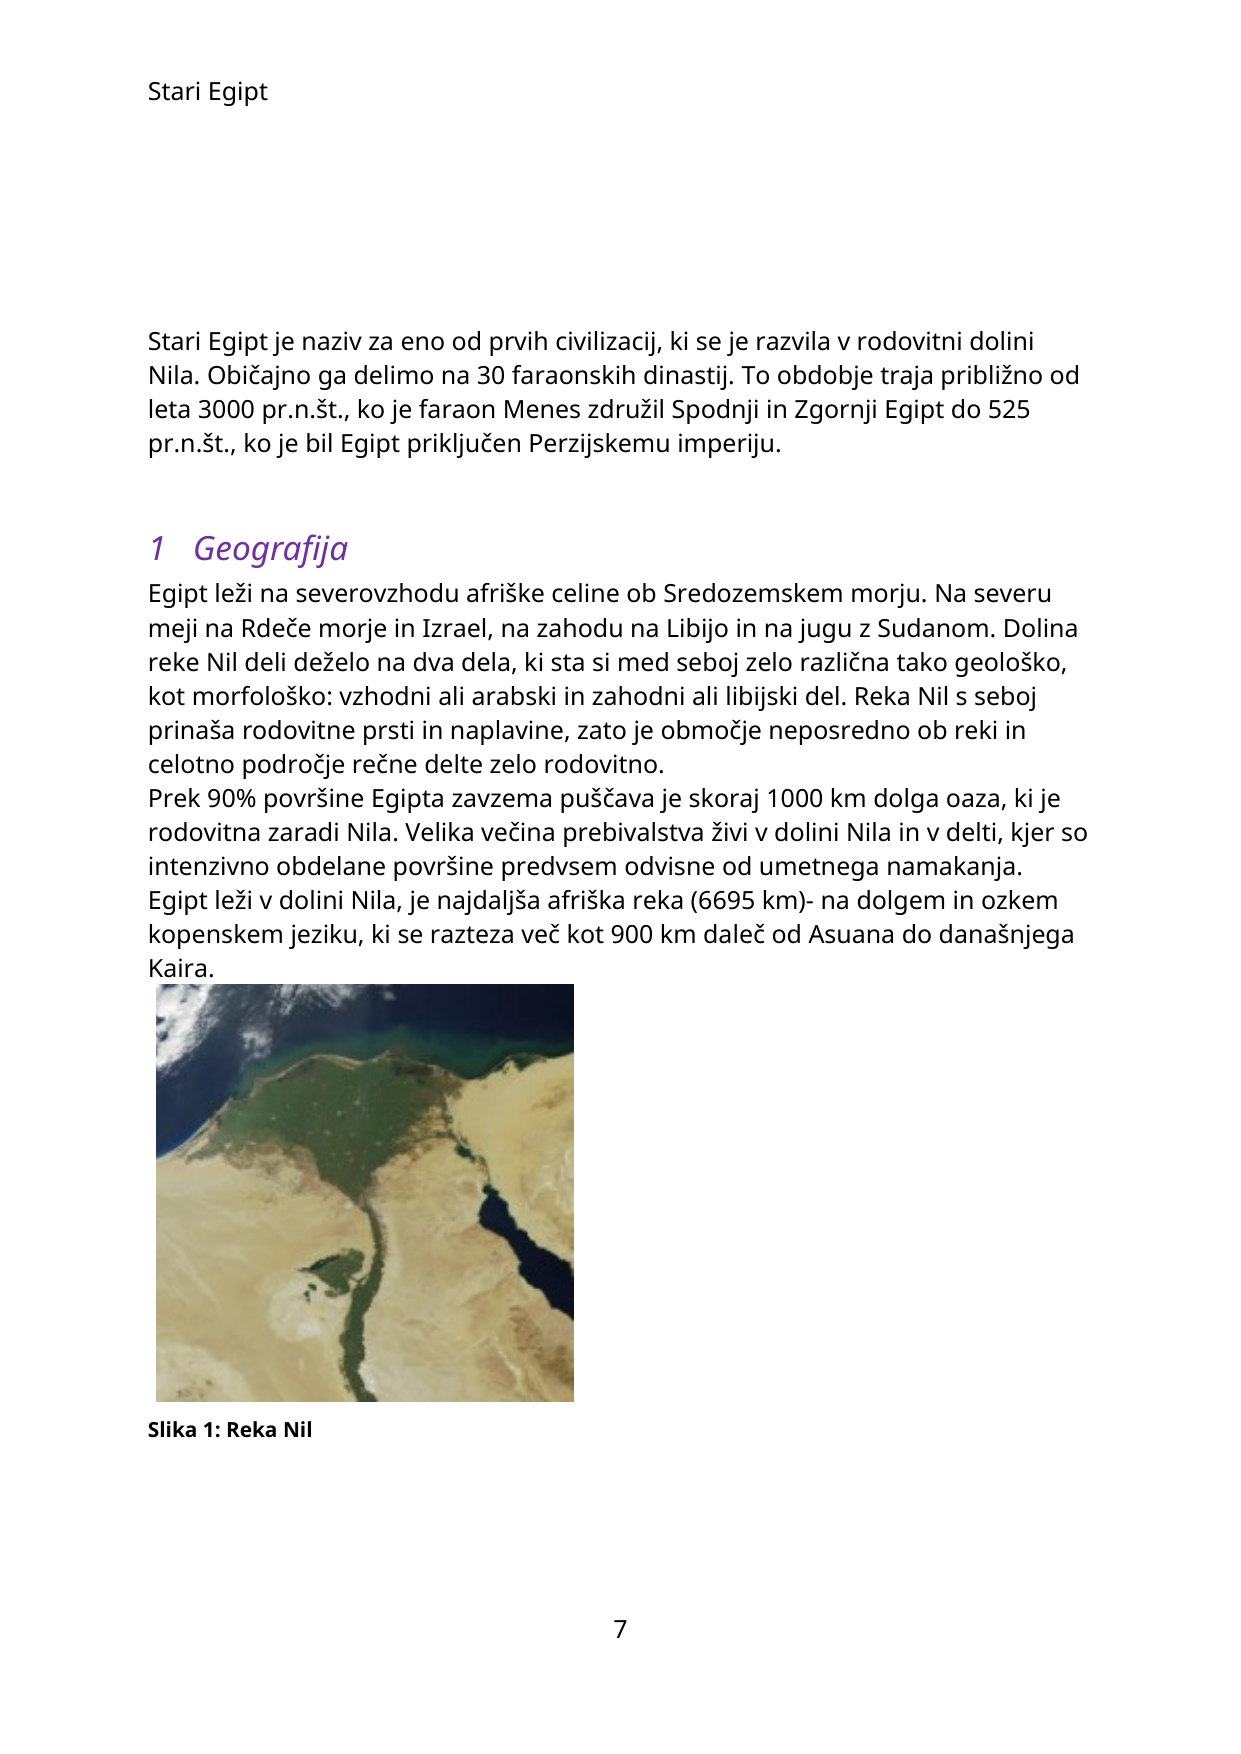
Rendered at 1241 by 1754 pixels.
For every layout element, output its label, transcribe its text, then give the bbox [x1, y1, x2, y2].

picture [156, 984, 574, 1402]
subtitle Geografija [148, 524, 1093, 570]
text Egipt leži na severovzhodu afriške celine ob Sredozemskem morju. Na severu meji na Rdeče morje in Izrael, na zahodu na Libijo in na jugu z Sudanom. Dolina reke Nil deli deželo na dva dela, ki sta si med seboj zelo različna tako geološko, kot morfološko: vzhodni ali arabski in zahodni ali libijski del. Reka Nil s seboj prinaša rodovitne prsti in naplavine, zato je območje neposredno ob reki in celotno področje rečne delte zelo rodovitno. [148, 576, 1093, 781]
text Stari Egipt je naziv za eno od prvih civilizacij, ki se je razvila v rodovitni dolini Nila. Običajno ga delimo na 30 faraonskih dinastij. To obdobje traja približno od leta 3000 pr.n.št., ko je faraon Menes združil Spodnji in Zgornji Egipt do 525 pr.n.št., ko je bil Egipt priključen Perzijskemu imperiju. [148, 323, 1093, 460]
text Prek 90% površine Egipta zavzema puščava je skoraj 1000 km dolga oaza, ki je rodovitna zaradi Nila. Velika večina prebivalstva živi v dolini Nila in v delti, kjer so intenzivno obdelane površine predvsem odvisne od umetnega namakanja. [148, 781, 1093, 883]
text Egipt leži v dolini Nila, je najdaljša afriška reka (6695 km)- na dolgem in ozkem kopenskem jeziku, ki se razteza več kot 900 km daleč od Asuana do današnjega Kaira. [148, 883, 1093, 985]
text Slika 1: Reka Nil [148, 1415, 1093, 1443]
